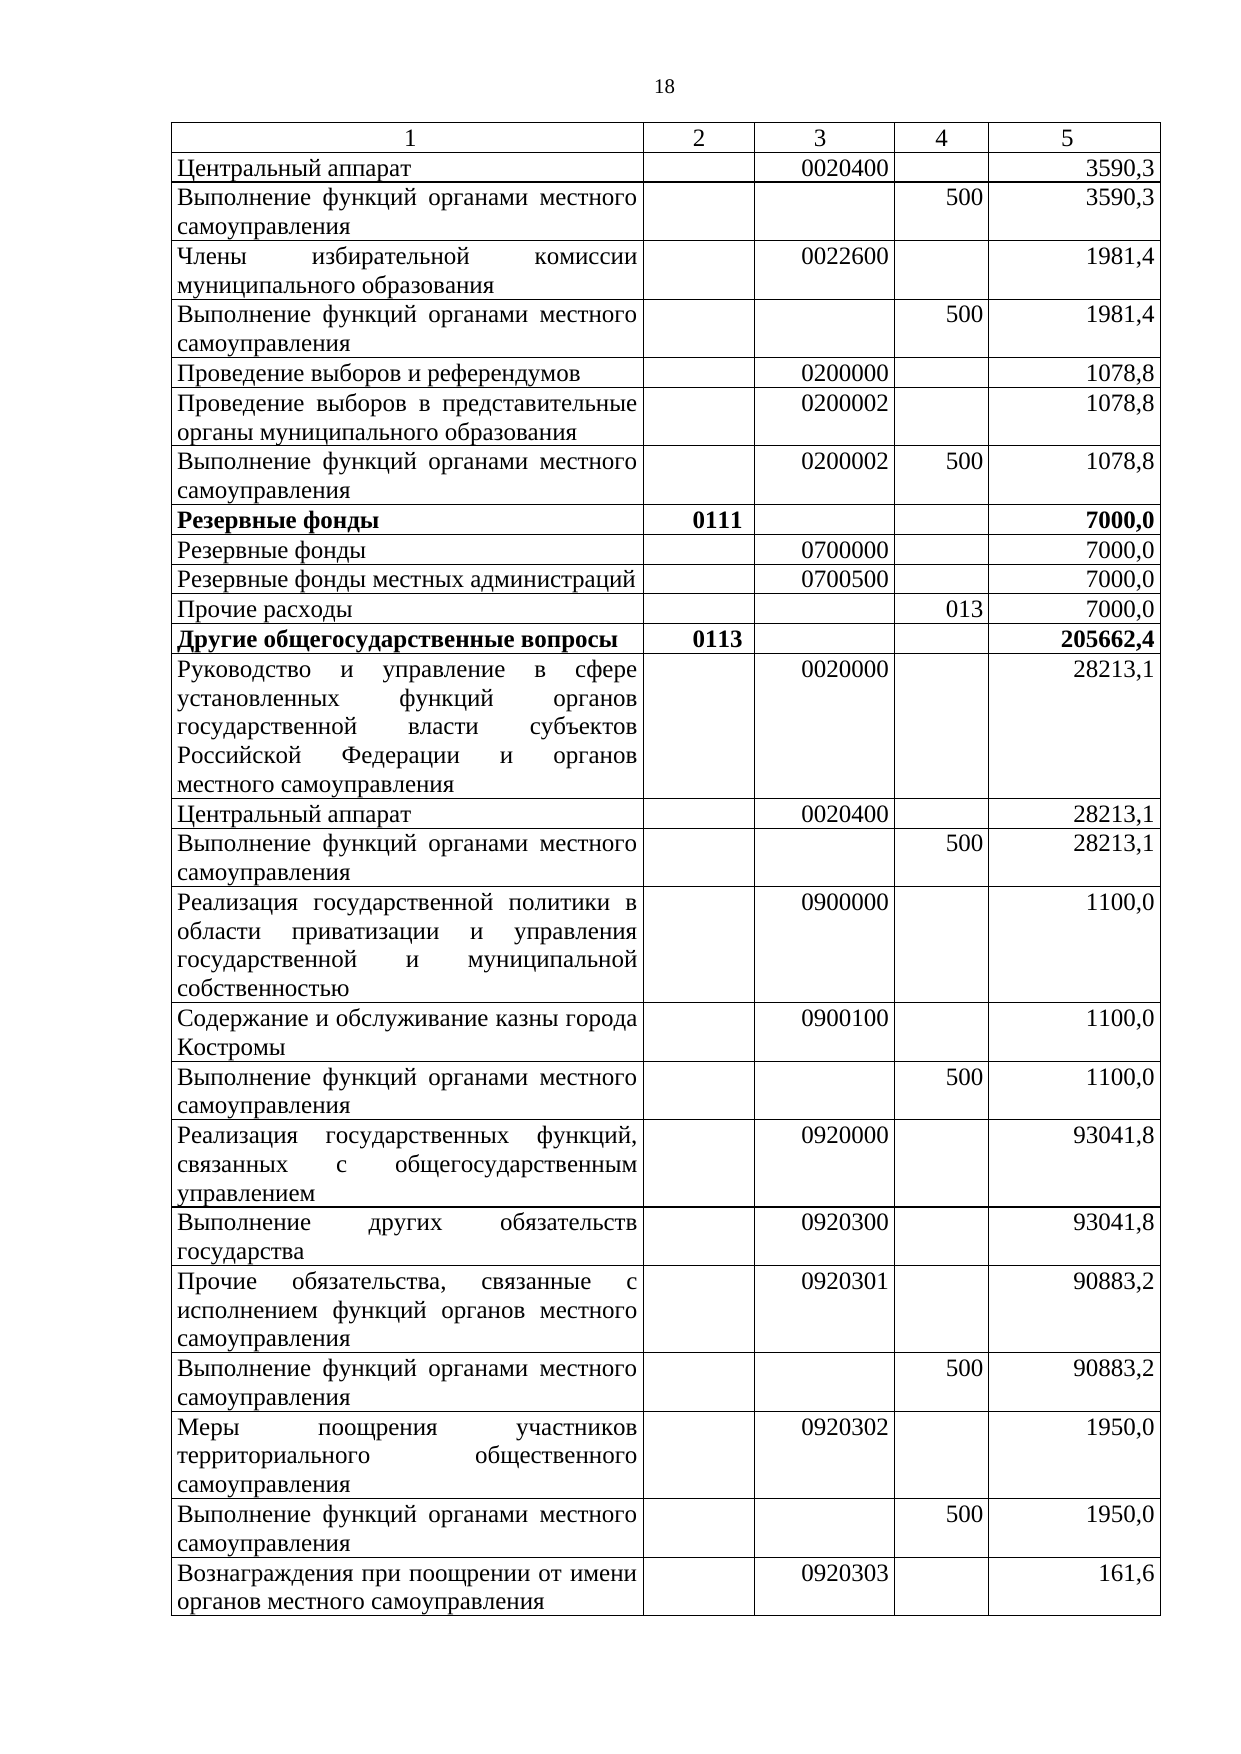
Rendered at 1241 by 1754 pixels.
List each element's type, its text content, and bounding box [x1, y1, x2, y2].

table_cell 161,6 [989, 1558, 1160, 1615]
table_cell [895, 241, 988, 298]
table_cell 500 [895, 300, 988, 357]
table_cell [1161, 534, 1204, 563]
table_cell [1161, 181, 1204, 240]
table_cell [895, 1266, 988, 1352]
table_cell Резервные фонды [172, 505, 643, 534]
table_cell [895, 654, 988, 798]
table_cell 0113 [644, 624, 754, 653]
table_cell [644, 183, 754, 240]
table_cell 1981,4 [989, 300, 1160, 357]
table_cell 1981,4 [989, 241, 1160, 298]
table_cell Другие общегосударственные вопросы [172, 624, 643, 653]
table_cell [755, 829, 894, 886]
table_cell [895, 887, 988, 1002]
table_cell [895, 1558, 988, 1615]
table_cell Резервные фонды [172, 535, 643, 563]
table_cell [644, 1120, 754, 1206]
table_cell [755, 505, 894, 534]
table_cell [644, 241, 754, 298]
table_cell 90883,2 [989, 1353, 1160, 1411]
table_cell [1161, 504, 1204, 534]
table_cell [644, 594, 754, 623]
table_cell [755, 594, 894, 623]
table_cell Выполнение функций органами местного самоуправления [172, 300, 643, 357]
table_cell [1161, 152, 1204, 181]
table_cell Выполнение функций органами местного самоуправления [172, 829, 643, 886]
table_cell Выполнение функций органами местного самоуправления [172, 1499, 643, 1557]
table_cell 500 [895, 446, 988, 504]
table_cell [644, 1499, 754, 1557]
table_cell [895, 153, 988, 181]
table_cell [755, 1499, 894, 1557]
table_cell 3590,3 [989, 153, 1160, 181]
table_cell [1161, 445, 1204, 504]
table_cell 1100,0 [989, 1062, 1160, 1119]
table_cell Прочие обязательства, связанные с исполнением функций органов местного самоуправления [172, 1266, 643, 1352]
table_cell [644, 1062, 754, 1119]
table_cell Выполнение функций органами местного самоуправления [172, 1353, 643, 1411]
table_cell 500 [895, 829, 988, 886]
table_cell [895, 535, 988, 563]
table_cell [895, 565, 988, 593]
table_cell [644, 799, 754, 827]
table_cell [644, 1003, 754, 1061]
table_cell 90883,2 [989, 1266, 1160, 1352]
table_cell Руководство и управление в сфере установленных функций органов государственной власти субъектов Российской Федерации и органов местного самоуправления [172, 654, 643, 798]
table_cell 0920302 [755, 1412, 894, 1498]
table_cell [1161, 1002, 1204, 1061]
table_cell Реализация государственных функций, связанных с общегосударственным управлением [172, 1120, 643, 1206]
table_cell 500 [895, 1062, 988, 1119]
table_cell [895, 1208, 988, 1265]
table_cell 0920301 [755, 1266, 894, 1352]
table_cell 1950,0 [989, 1412, 1160, 1498]
table_cell 500 [895, 183, 988, 240]
table_cell 0020400 [755, 799, 894, 827]
table_cell 1950,0 [989, 1499, 1160, 1557]
table_cell 205662,4 [989, 624, 1160, 653]
table_cell 7000,0 [989, 565, 1160, 593]
table_cell [895, 799, 988, 827]
table_cell [1161, 564, 1204, 593]
table_cell 0200002 [755, 388, 894, 445]
table_cell Члены избирательной комиссии муниципального образования [172, 241, 643, 298]
table_cell 0920300 [755, 1208, 894, 1265]
table_cell Выполнение функций органами местного самоуправления [172, 1062, 643, 1119]
table_cell [644, 565, 754, 593]
table_cell [895, 388, 988, 445]
table_cell Выполнение функций органами местного самоуправления [172, 446, 643, 504]
table_cell [1161, 1119, 1204, 1206]
table_cell Проведение выборов и референдумов [172, 358, 643, 387]
table_cell Содержание и обслуживание казны города Костромы [172, 1003, 643, 1061]
table_cell [1161, 357, 1204, 387]
table_cell [1161, 1498, 1204, 1557]
table_cell Реализация государственной политики в области приватизации и управления государственной и муниципальной собственностью [172, 887, 643, 1002]
table_cell [1161, 1265, 1204, 1352]
table_cell 7000,0 [989, 535, 1160, 563]
table_header [1161, 122, 1204, 152]
table_cell 0900100 [755, 1003, 894, 1061]
table_cell [644, 1353, 754, 1411]
table_cell [644, 153, 754, 181]
table_cell [644, 1558, 754, 1615]
table_cell [895, 624, 988, 653]
table_cell [755, 1062, 894, 1119]
table_cell [755, 1353, 894, 1411]
table_cell 0200000 [755, 358, 894, 387]
table_cell [644, 1412, 754, 1498]
table_cell [755, 300, 894, 357]
table_cell [1161, 798, 1204, 827]
table_cell Выполнение других обязательств государства [172, 1208, 643, 1265]
table_cell 7000,0 [989, 594, 1160, 623]
table_cell Прочие расходы [172, 594, 643, 623]
table_cell [895, 1412, 988, 1498]
table_header 3 [755, 123, 894, 152]
table_cell [644, 446, 754, 504]
table_cell [644, 300, 754, 357]
table_cell [1161, 1206, 1204, 1265]
table_cell [1161, 1557, 1204, 1615]
table_cell 1100,0 [989, 1003, 1160, 1061]
table_header 1 [172, 123, 643, 152]
table_cell 0920303 [755, 1558, 894, 1615]
table_cell [1161, 1061, 1204, 1119]
table_cell Резервные фонды местных администраций [172, 565, 643, 593]
table_cell [755, 624, 894, 653]
table_cell 0900000 [755, 887, 894, 1002]
table_cell [895, 505, 988, 534]
table_cell 500 [895, 1353, 988, 1411]
table_cell [1161, 1411, 1204, 1498]
table_cell 28213,1 [989, 654, 1160, 798]
table_cell Центральный аппарат [172, 153, 643, 181]
table_cell 0020000 [755, 654, 894, 798]
table_cell 1100,0 [989, 887, 1160, 1002]
table_cell [644, 654, 754, 798]
table_cell [1161, 387, 1204, 445]
table_cell 1078,8 [989, 358, 1160, 387]
table_header 5 [989, 123, 1160, 152]
table_cell [644, 358, 754, 387]
table_cell [644, 887, 754, 1002]
table_cell 28213,1 [989, 799, 1160, 827]
table_header 4 [895, 123, 988, 152]
table_cell [895, 1120, 988, 1206]
table_cell [1161, 593, 1204, 623]
table_cell 93041,8 [989, 1120, 1160, 1206]
table_cell [644, 829, 754, 886]
table_cell Проведение выборов в представительные органы муниципального образования [172, 388, 643, 445]
table_cell 0022600 [755, 241, 894, 298]
table_header 2 [644, 123, 754, 152]
table_cell 500 [895, 1499, 988, 1557]
table_cell [755, 183, 894, 240]
table_cell [1161, 299, 1204, 357]
table_cell 0111 [644, 505, 754, 534]
table_cell [1161, 653, 1204, 798]
table_cell 0700500 [755, 565, 894, 593]
table_cell 0700000 [755, 535, 894, 563]
table_cell Центральный аппарат [172, 799, 643, 827]
table_cell 1078,8 [989, 446, 1160, 504]
table_cell Вознаграждения при поощрении от имени органов местного самоуправления [172, 1558, 643, 1615]
table_cell [1161, 828, 1204, 886]
table_cell 0200002 [755, 446, 894, 504]
table_cell [1161, 1352, 1204, 1411]
table_cell 28213,1 [989, 829, 1160, 886]
table_cell [895, 1003, 988, 1061]
table_cell 93041,8 [989, 1208, 1160, 1265]
table_cell [644, 1208, 754, 1265]
table_cell [895, 358, 988, 387]
table_cell [1161, 623, 1204, 653]
table_cell 7000,0 [989, 505, 1160, 534]
table_cell [644, 535, 754, 563]
table_cell 3590,3 [989, 183, 1160, 240]
table_cell [1161, 886, 1204, 1002]
table_cell 1078,8 [989, 388, 1160, 445]
table_cell [644, 388, 754, 445]
table_cell 0020400 [755, 153, 894, 181]
table_cell 013 [895, 594, 988, 623]
table_cell [644, 1266, 754, 1352]
table_cell 0920000 [755, 1120, 894, 1206]
table_cell Меры поощрения участников территориального общественного самоуправления [172, 1412, 643, 1498]
table_cell Выполнение функций органами местного самоуправления [172, 183, 643, 240]
table_cell [1161, 240, 1204, 298]
